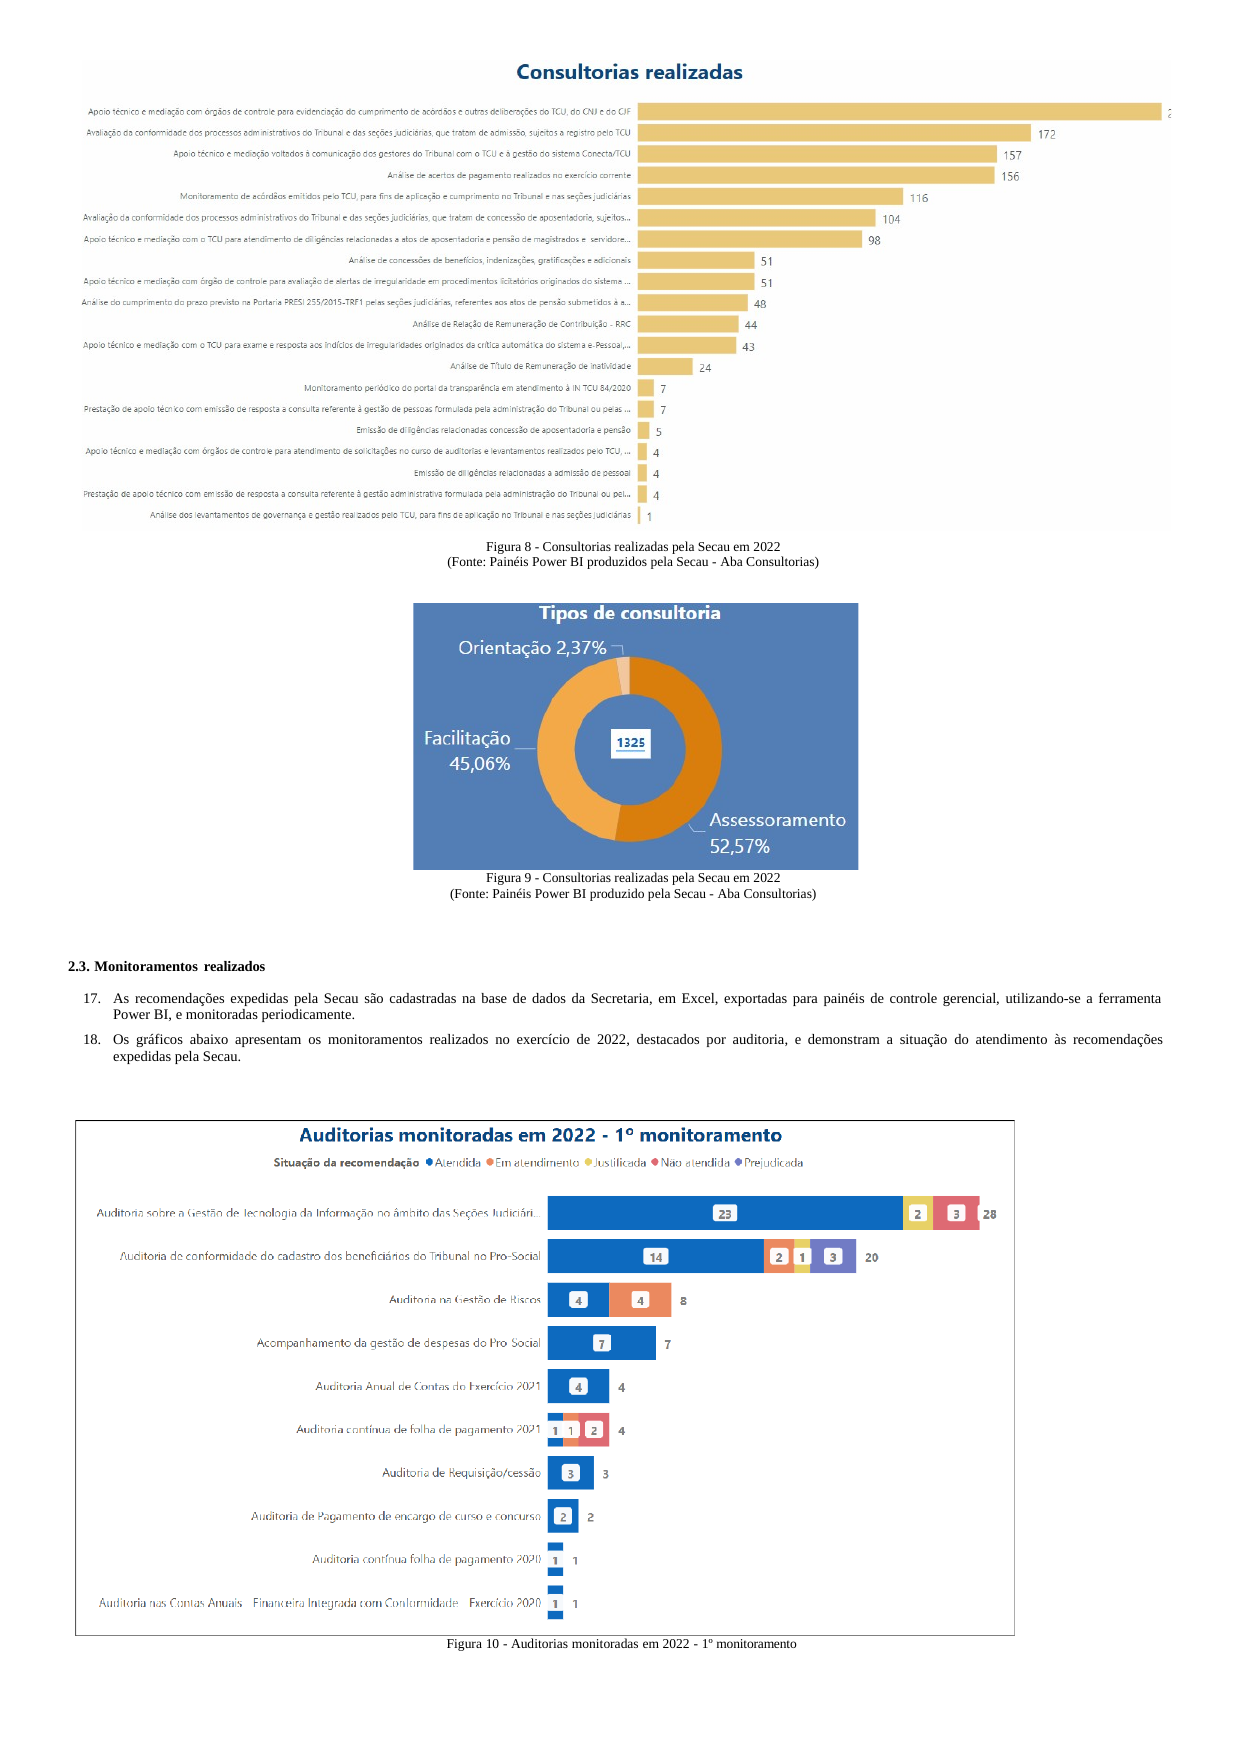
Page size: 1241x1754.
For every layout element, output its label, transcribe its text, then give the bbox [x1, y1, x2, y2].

picture [81, 60, 1172, 531]
picture [75, 1120, 1015, 1636]
text Figura 8 - Consultorias realizadas pela Secau em 2022 (Fonte: Painéis Power BI produzidos pela Secau - Aba Consultorias) [447, 538, 822, 570]
list As recomendações expedidas pela Secau são cadastradas na base de dados da Secretaria, em Excel, exportadas para painéis de controle gerencial, utilizando-se a ferramenta Power BI, e monitoradas periodicamente. [83, 989, 1168, 1023]
text Figura 9 - Consultorias realizadas pela Secau em 2022 (Fonte: Painéis Power BI produzido pela Secau - Aba Consultorias) [450, 870, 821, 901]
text Figura 10 - Auditorias monitoradas em 2022 - 1º monitoramento [397, 1636, 846, 1651]
subtitle Monitoramentos realizados [68, 957, 1196, 974]
picture [413, 603, 859, 870]
list Os gráficos abaixo apresentam os monitoramentos realizados no exercício de 2022, destacados por auditoria, e demonstram a situação do atendimento às recomendações expedidas pela Secau. [83, 1031, 1168, 1064]
